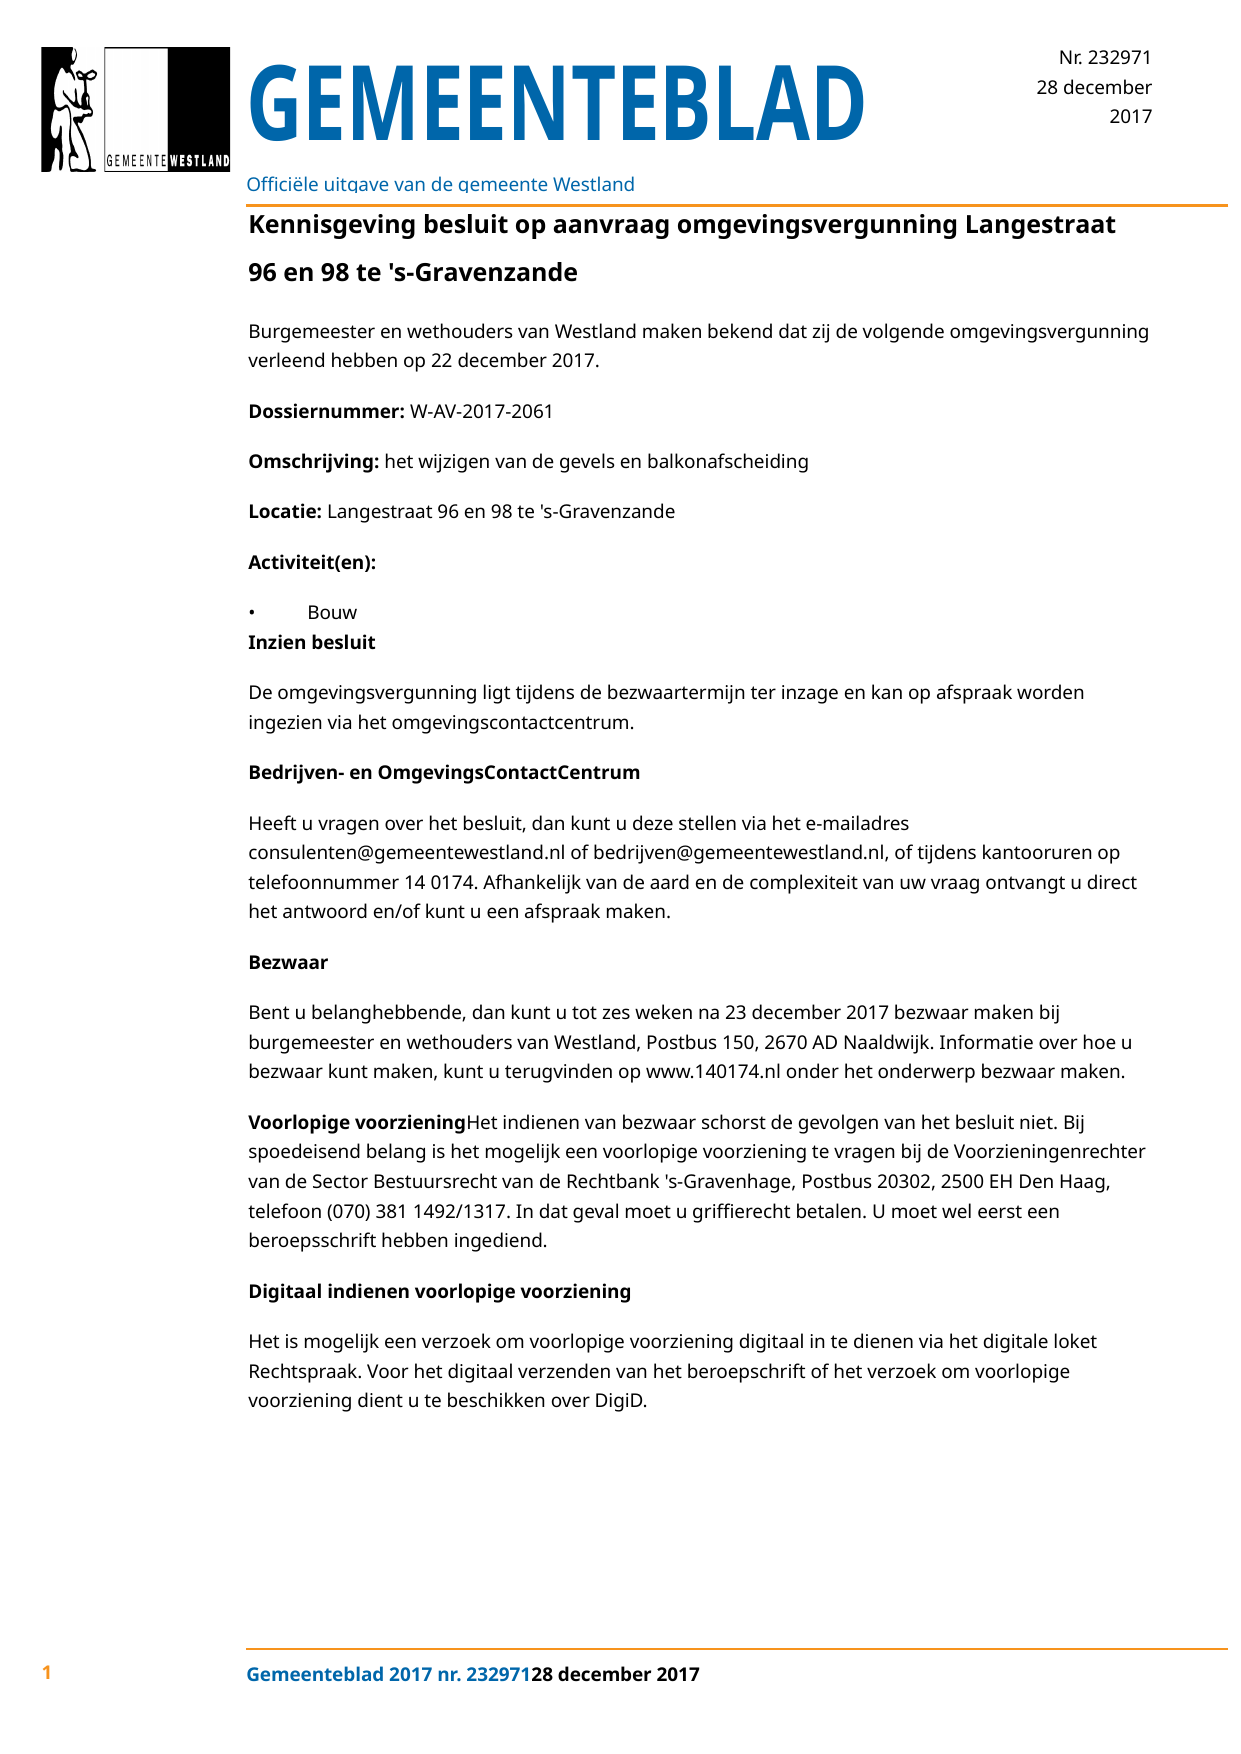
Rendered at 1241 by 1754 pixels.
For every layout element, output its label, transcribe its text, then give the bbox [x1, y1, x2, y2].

text De omgevingsvergunning ligt tijdens de bezwaartermijn ter inzage en kan op afspraak worden ingezien via het omgevingscontactcentrum. [248, 679, 1152, 735]
text Dossiernummer: W-AV-2017-2061 [248, 398, 1152, 424]
text Het is mogelijk een verzoek om voorlopige voorziening digitaal in te dienen via het digitale loket Rechtspraak. Voor het digitaal verzenden van het beroepschrift of het verzoek om voorlopige voorziening dient u te beschikken over DigiD. [248, 1328, 1152, 1413]
text Kennisgeving besluit op aanvraag omgevingsvergunning Langestraat 96 en 98 te 's-Gravenzande [248, 207, 1152, 288]
text Bedrijven- en OmgevingsContactCentrum [248, 759, 1152, 785]
text Activiteit(en): [248, 549, 1152, 575]
text Omschrijving: het wijzigen van de gevels en balkonafscheiding [248, 448, 1152, 474]
text Locatie: Langestraat 96 en 98 te 's-Gravenzande [248, 499, 1152, 524]
text Digitaal indienen voorlopige voorziening [248, 1278, 1152, 1304]
text Burgemeester en wethouders van Westland maken bekend dat zij de volgende omgevingsvergunning verleend hebben op 22 december 2017. [248, 318, 1152, 373]
text Bezwaar [248, 949, 1152, 975]
picture [41, 47, 231, 172]
list Bouw [248, 599, 1152, 625]
text Inzien besluit [248, 629, 1152, 655]
text Bent u belanghebbende, dan kunt u tot zes weken na 23 december 2017 bezwaar maken bij burgemeester en wethouders van Westland, Postbus 150, 2670 AD Naaldwijk. Informatie over hoe u bezwaar kunt maken, kunt u terugvinden op www.140174.nl onder het onderwerp bezwaar maken. [248, 999, 1152, 1084]
text Voorlopige voorzieningHet indienen van bezwaar schorst de gevolgen van het besluit niet. Bij spoedeisend belang is het mogelijk een voorlopige voorziening te vragen bij de Voorzieningenrechter van de Sector Bestuursrecht van de Rechtbank 's-Gravenhage, Postbus 20302, 2500 EH Den Haag, telefoon (070) 381 1492/1317. In dat geval moet u griffierecht betalen. U moet wel eerst een beroepsschrift hebben ingediend. [248, 1109, 1152, 1253]
text Heeft u vragen over het besluit, dan kunt u deze stellen via het e-mailadres consulenten@gemeentewestland.nl of bedrijven@gemeentewestland.nl, of tijdens kantooruren op telefoonnummer 14 0174. Afhankelijk van de aard en de complexiteit van uw vraag ontvangt u direct het antwoord en/of kunt u een afspraak maken. [248, 810, 1152, 924]
